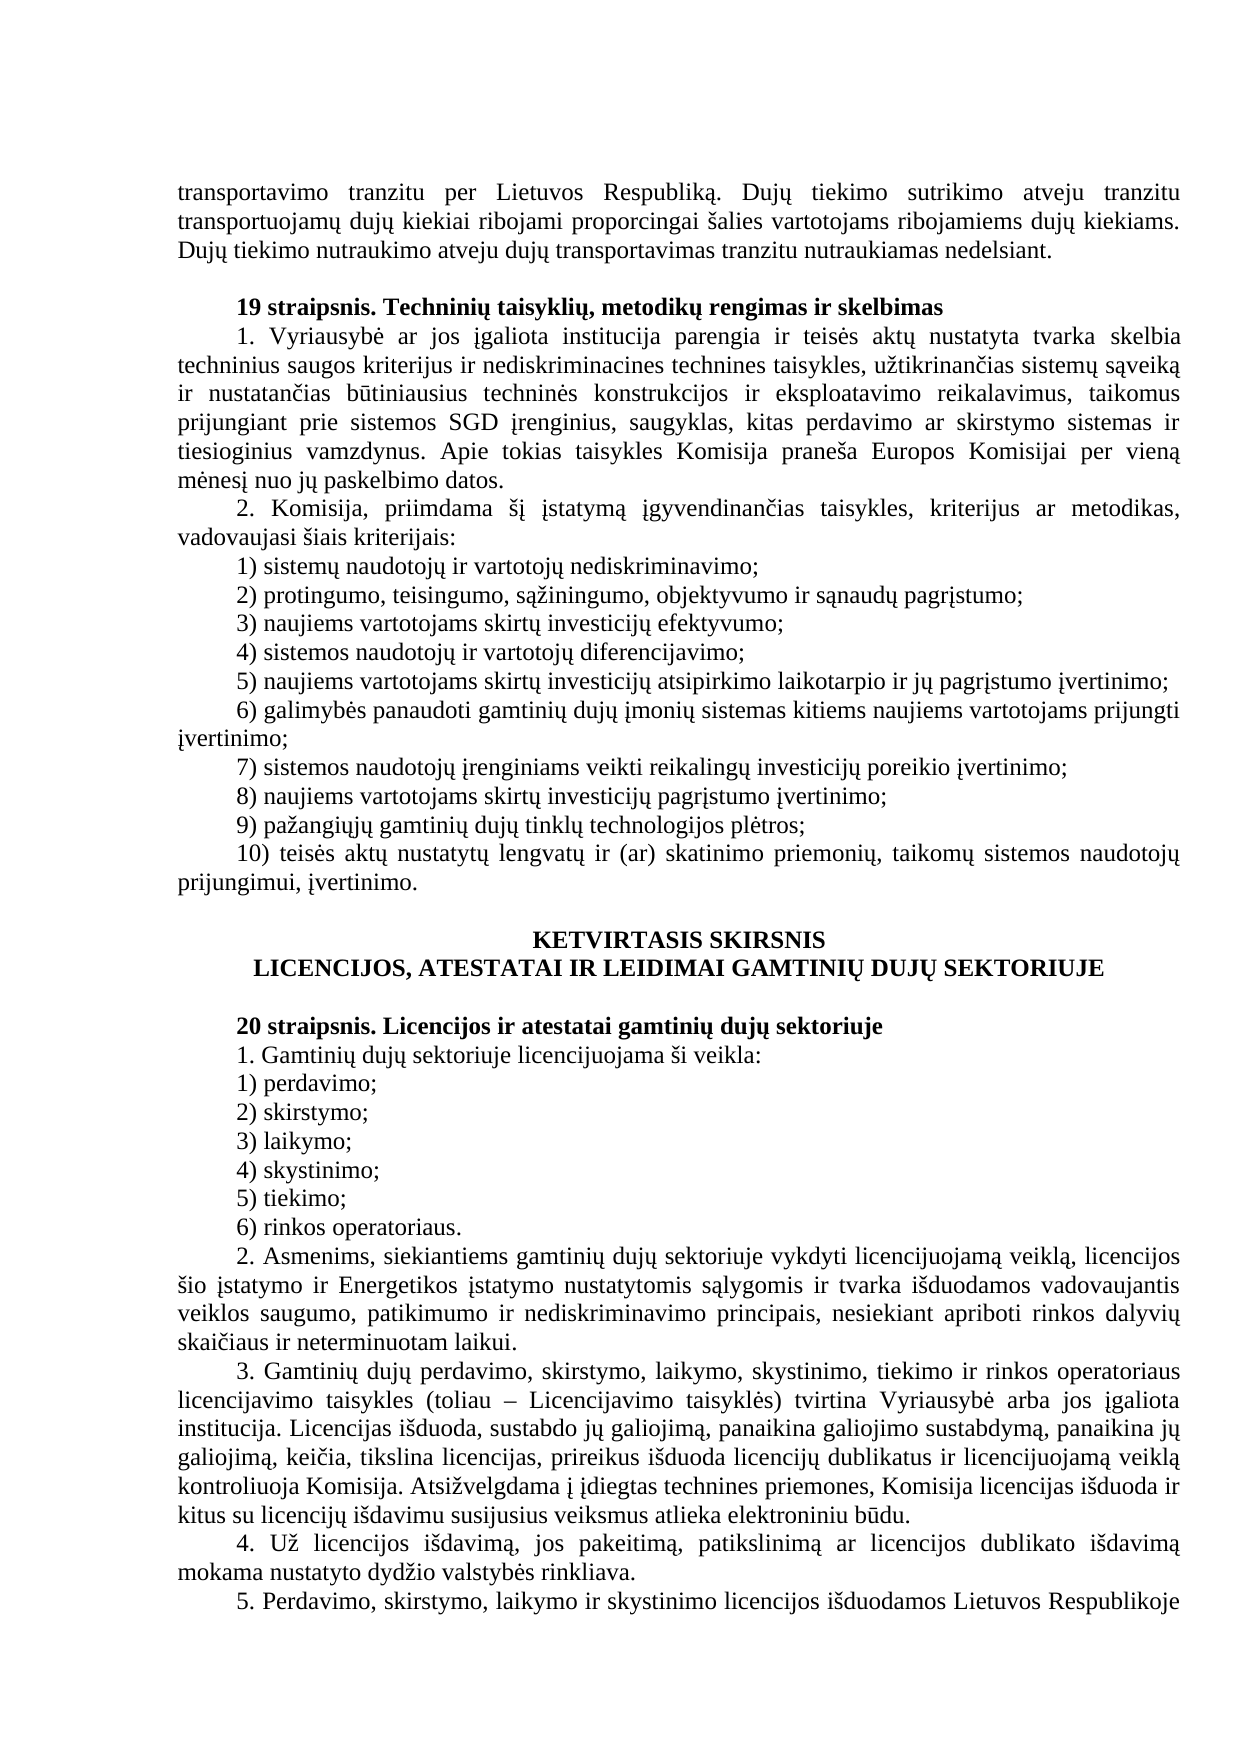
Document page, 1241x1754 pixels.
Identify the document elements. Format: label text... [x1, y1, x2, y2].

text 20 straipsnis. Licencijos ir atestatai gamtinių dujų sektoriuje [177, 1011, 1181, 1040]
text LICENCIJOS, ATESTATAI IR LEIDIMAI GAMTINIŲ DUJŲ SEKTORIUJE [177, 953, 1181, 982]
text 1. Vyriausybė ar jos įgaliota institucija parengia ir teisės aktų nustatyta tvarka skelbia techninius saugos kriterijus ir nediskriminacines technines taisykles, užtikrinančias sistemų sąveiką ir nustatančias būtiniausius techninės konstrukcijos ir eksploatavimo reikalavimus, taikomus prijungiant prie sistemos SGD įrenginius, saugyklas, kitas perdavimo ar skirstymo sistemas ir tiesioginius vamzdynus. Apie tokias taisykles Komisija praneša Europos Komisijai per vieną mėnesį nuo jų paskelbimo datos. [177, 321, 1181, 493]
text transportavimo tranzitu per Lietuvos Respubliką. Dujų tiekimo sutrikimo atveju tranzitu transportuojamų dujų kiekiai ribojami proporcingai šalies vartotojams ribojamiems dujų kiekiams. Dujų tiekimo nutraukimo atveju dujų transportavimas tranzitu nutraukiamas nedelsiant. [177, 177, 1181, 263]
text 19 straipsnis. Techninių taisyklių, metodikų rengimas ir skelbimas [177, 292, 1181, 321]
text 1. Gamtinių dujų sektoriuje licencijuojama ši veikla: [177, 1040, 1181, 1068]
text 3. Gamtinių dujų perdavimo, skirstymo, laikymo, skystinimo, tiekimo ir rinkos operatoriaus licencijavimo taisykles (toliau – Licencijavimo taisyklės) tvirtina Vyriausybė arba jos įgaliota institucija. Licencijas išduoda, sustabdo jų galiojimą, panaikina galiojimo sustabdymą, panaikina jų galiojimą, keičia, tikslina licencijas, prireikus išduoda licencijų dublikatus ir licencijuojamą veiklą kontroliuoja Komisija. Atsižvelgdama į įdiegtas technines priemones, Komisija licencijas išduoda ir kitus su licencijų išdavimu susijusius veiksmus atlieka elektroniniu būdu. [177, 1356, 1181, 1528]
text KETVIRTASIS SKIRSNIS [177, 925, 1181, 953]
text 1) perdavimo; [177, 1068, 1181, 1097]
text 2. Komisija, priimdama šį įstatymą įgyvendinančias taisykles, kriterijus ar metodikas, vadovaujasi šiais kriterijais: [177, 493, 1181, 551]
text 8) naujiems vartotojams skirtų investicijų pagrįstumo įvertinimo; [177, 781, 1181, 810]
text 10) teisės aktų nustatytų lengvatų ir (ar) skatinimo priemonių, taikomų sistemos naudotojų prijungimui, įvertinimo. [177, 838, 1181, 896]
text 3) naujiems vartotojams skirtų investicijų efektyvumo; [177, 608, 1181, 637]
text 4) skystinimo; [177, 1155, 1181, 1183]
text 5. Perdavimo, skirstymo, laikymo ir skystinimo licencijos išduodamos Lietuvos Respublikoje [177, 1586, 1181, 1615]
text 1) sistemų naudotojų ir vartotojų nediskriminavimo; [177, 551, 1181, 580]
text 2) protingumo, teisingumo, sąžiningumo, objektyvumo ir sąnaudų pagrįstumo; [177, 580, 1181, 608]
text 2) skirstymo; [177, 1097, 1181, 1126]
text 5) tiekimo; [177, 1183, 1181, 1212]
text 2. Asmenims, siekiantiems gamtinių dujų sektoriuje vykdyti licencijuojamą veiklą, licencijos šio įstatymo ir Energetikos įstatymo nustatytomis sąlygomis ir tvarka išduodamos vadovaujantis veiklos saugumo, patikimumo ir nediskriminavimo principais, nesiekiant apriboti rinkos dalyvių skaičiaus ir neterminuotam laikui. [177, 1241, 1181, 1356]
text 6) rinkos operatoriaus. [177, 1212, 1181, 1241]
text 4) sistemos naudotojų ir vartotojų diferencijavimo; [177, 637, 1181, 666]
text 6) galimybės panaudoti gamtinių dujų įmonių sistemas kitiems naujiems vartotojams prijungti įvertinimo; [177, 695, 1181, 752]
text 4. Už licencijos išdavimą, jos pakeitimą, patikslinimą ar licencijos dublikato išdavimą mokama nustatyto dydžio valstybės rinkliava. [177, 1528, 1181, 1586]
text 5) naujiems vartotojams skirtų investicijų atsipirkimo laikotarpio ir jų pagrįstumo įvertinimo; [177, 666, 1181, 695]
text 7) sistemos naudotojų įrenginiams veikti reikalingų investicijų poreikio įvertinimo; [177, 752, 1181, 781]
text 3) laikymo; [177, 1126, 1181, 1155]
text 9) pažangiųjų gamtinių dujų tinklų technologijos plėtros; [177, 810, 1181, 838]
